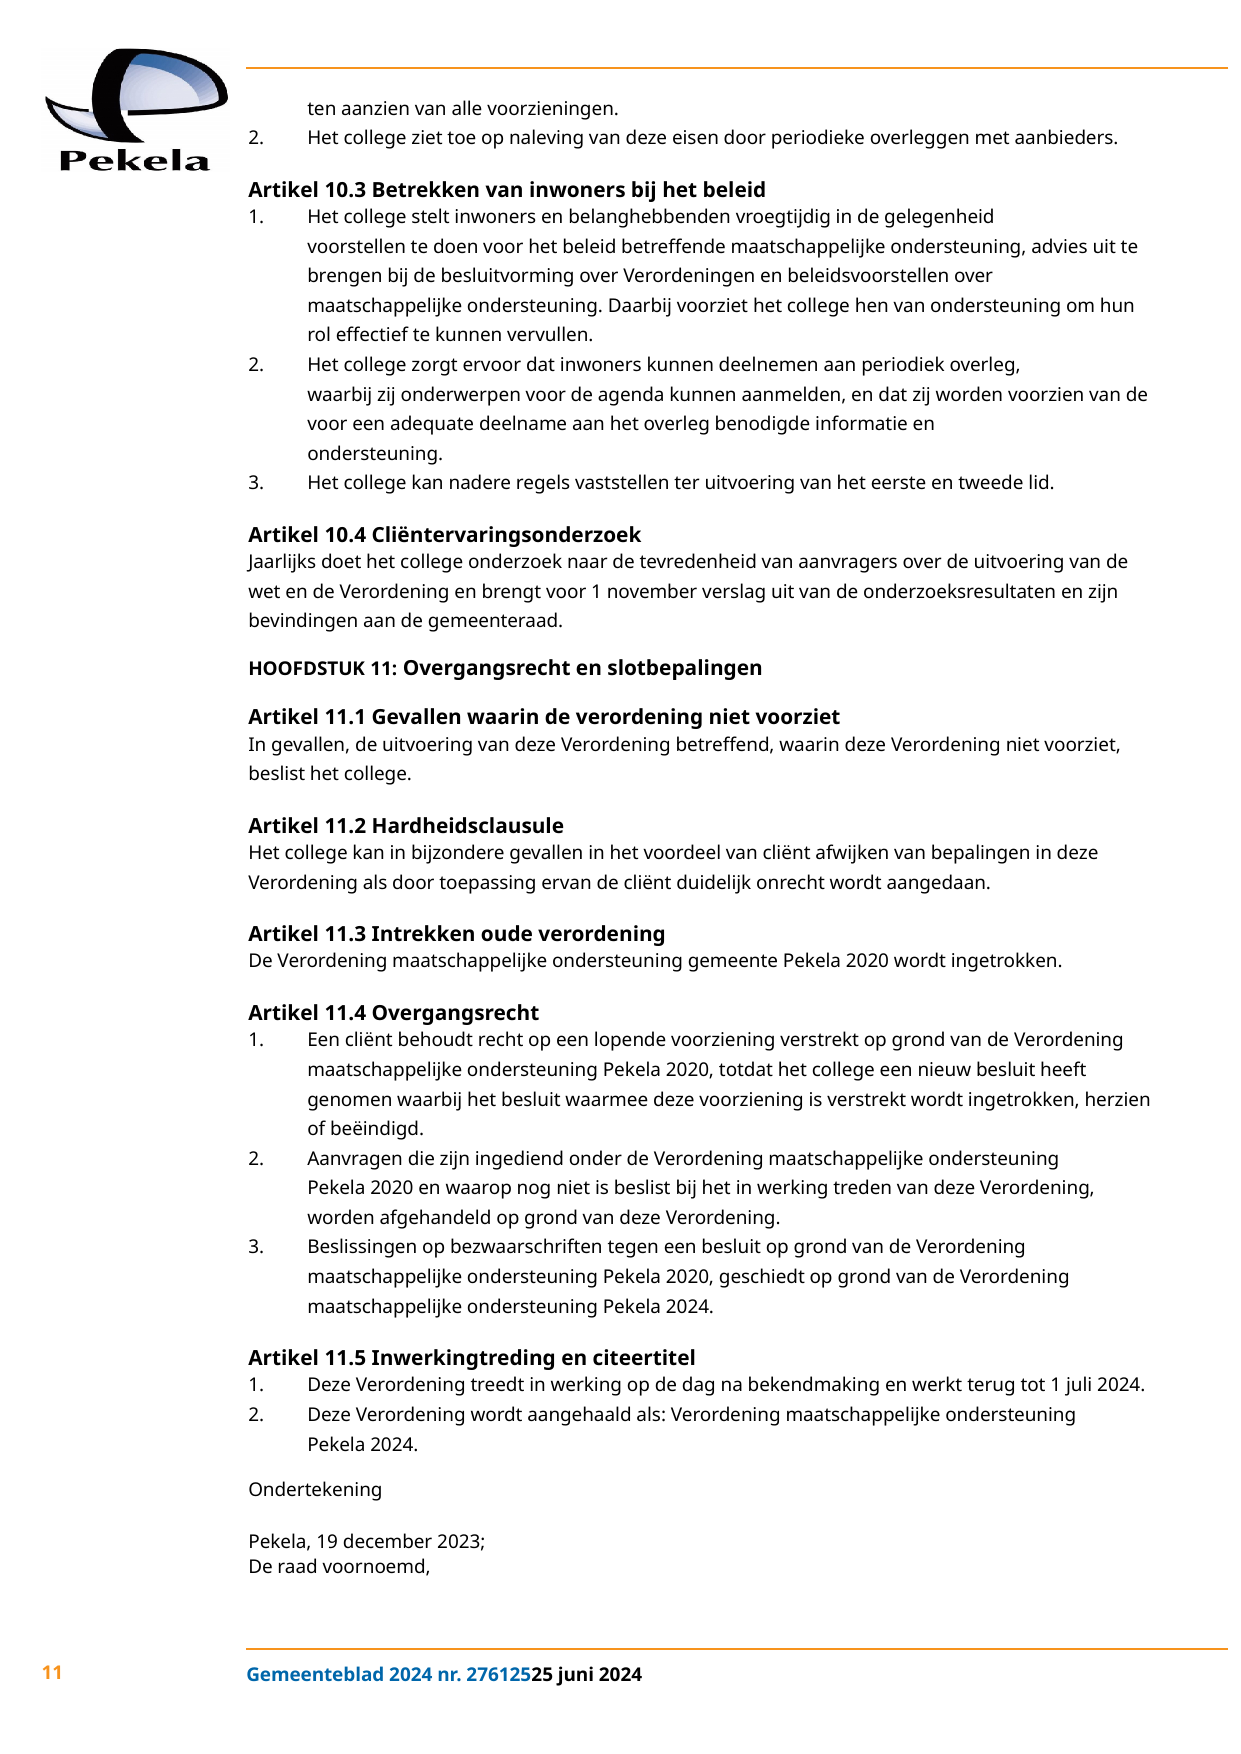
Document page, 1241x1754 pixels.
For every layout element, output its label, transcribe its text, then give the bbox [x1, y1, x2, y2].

list Een cliënt behoudt recht op een lopende voorziening verstrekt op grond van de Verordening maatschappelijke ondersteuning Pekela 2020, totdat het college een nieuw besluit heeft genomen waarbij het besluit waarmee deze voorziening is verstrekt wordt ingetrokken, herzien of beëindigd. [248, 1027, 1152, 1141]
list ten aanzien van alle voorzieningen. [248, 95, 1152, 121]
text Pekela, 19 december 2023; [248, 1528, 1152, 1554]
list Het college ziet toe op naleving van deze eisen door periodieke overleggen met aanbieders. [248, 124, 1152, 150]
text Artikel 11.4 Overgangsrecht [248, 998, 1152, 1027]
list Deze Verordening wordt aangehaald als: Verordening maatschappelijke ondersteuning [248, 1401, 1152, 1427]
picture [41, 47, 231, 172]
list Het college stelt inwoners en belanghebbenden vroegtijdig in de gelegenheid [248, 203, 1152, 229]
list Het college zorgt ervoor dat inwoners kunnen deelnemen aan periodiek overleg, [248, 351, 1152, 377]
list waarbij zij onderwerpen voor de agenda kunnen aanmelden, en dat zij worden voorzien van de voor een adequate deelname aan het overleg benodigde informatie en [248, 381, 1152, 436]
list ondersteuning. [248, 440, 1152, 466]
text Artikel 11.2 Hardheidsclausule [248, 811, 1152, 839]
text Artikel 11.1 Gevallen waarin de verordening niet voorziet [248, 702, 1152, 731]
text HOOFDSTUK 11: Overgangsrecht en slotbepalingen [248, 653, 1152, 682]
list Beslissingen op bezwaarschriften tegen een besluit op grond van de Verordening maatschappelijke ondersteuning Pekela 2020, geschiedt op grond van de Verordening maatschappelijke ondersteuning Pekela 2024. [248, 1234, 1152, 1318]
text Artikel 10.4 Cliëntervaringsonderzoek [248, 520, 1152, 548]
list Pekela 2024. [248, 1431, 1152, 1457]
text Het college kan in bijzondere gevallen in het voordeel van cliënt afwijken van bepalingen in deze Verordening als door toepassing ervan de cliënt duidelijk onrecht wordt aangedaan. [248, 839, 1152, 894]
list Het college kan nadere regels vaststellen ter uitvoering van het eerste en tweede lid. [248, 469, 1152, 495]
list Aanvragen die zijn ingediend onder de Verordening maatschappelijke ondersteuning [248, 1145, 1152, 1171]
text Artikel 11.5 Inwerkingtreding en citeertitel [248, 1343, 1152, 1372]
text Ondertekening [248, 1476, 1152, 1502]
list Pekela 2020 en waarop nog niet is beslist bij het in werking treden van deze Verordening, worden afgehandeld op grond van deze Verordening. [248, 1174, 1152, 1230]
text De Verordening maatschappelijke ondersteuning gemeente Pekela 2020 wordt ingetrokken. [248, 948, 1152, 973]
text Artikel 11.3 Intrekken oude verordening [248, 919, 1152, 948]
text De raad voornoemd, [248, 1554, 1152, 1579]
text Jaarlijks doet het college onderzoek naar de tevredenheid van aanvragers over de uitvoering van de wet en de Verordening en brengt voor 1 november verslag uit van de onderzoeksresultaten en zijn bevindingen aan de gemeenteraad. [248, 548, 1152, 633]
text Artikel 10.3 Betrekken van inwoners bij het beleid [248, 175, 1152, 203]
list voorstellen te doen voor het beleid betreffende maatschappelijke ondersteuning, advies uit te brengen bij de besluitvorming over Verordeningen en beleidsvoorstellen over maatschappelijke ondersteuning. Daarbij voorziet het college hen van ondersteuning om hun rol effectief te kunnen vervullen. [248, 233, 1152, 347]
list Deze Verordening treedt in werking op de dag na bekendmaking en werkt terug tot 1 juli 2024. [248, 1372, 1152, 1397]
text In gevallen, de uitvoering van deze Verordening betreffend, waarin deze Verordening niet voorziet, beslist het college. [248, 731, 1152, 786]
